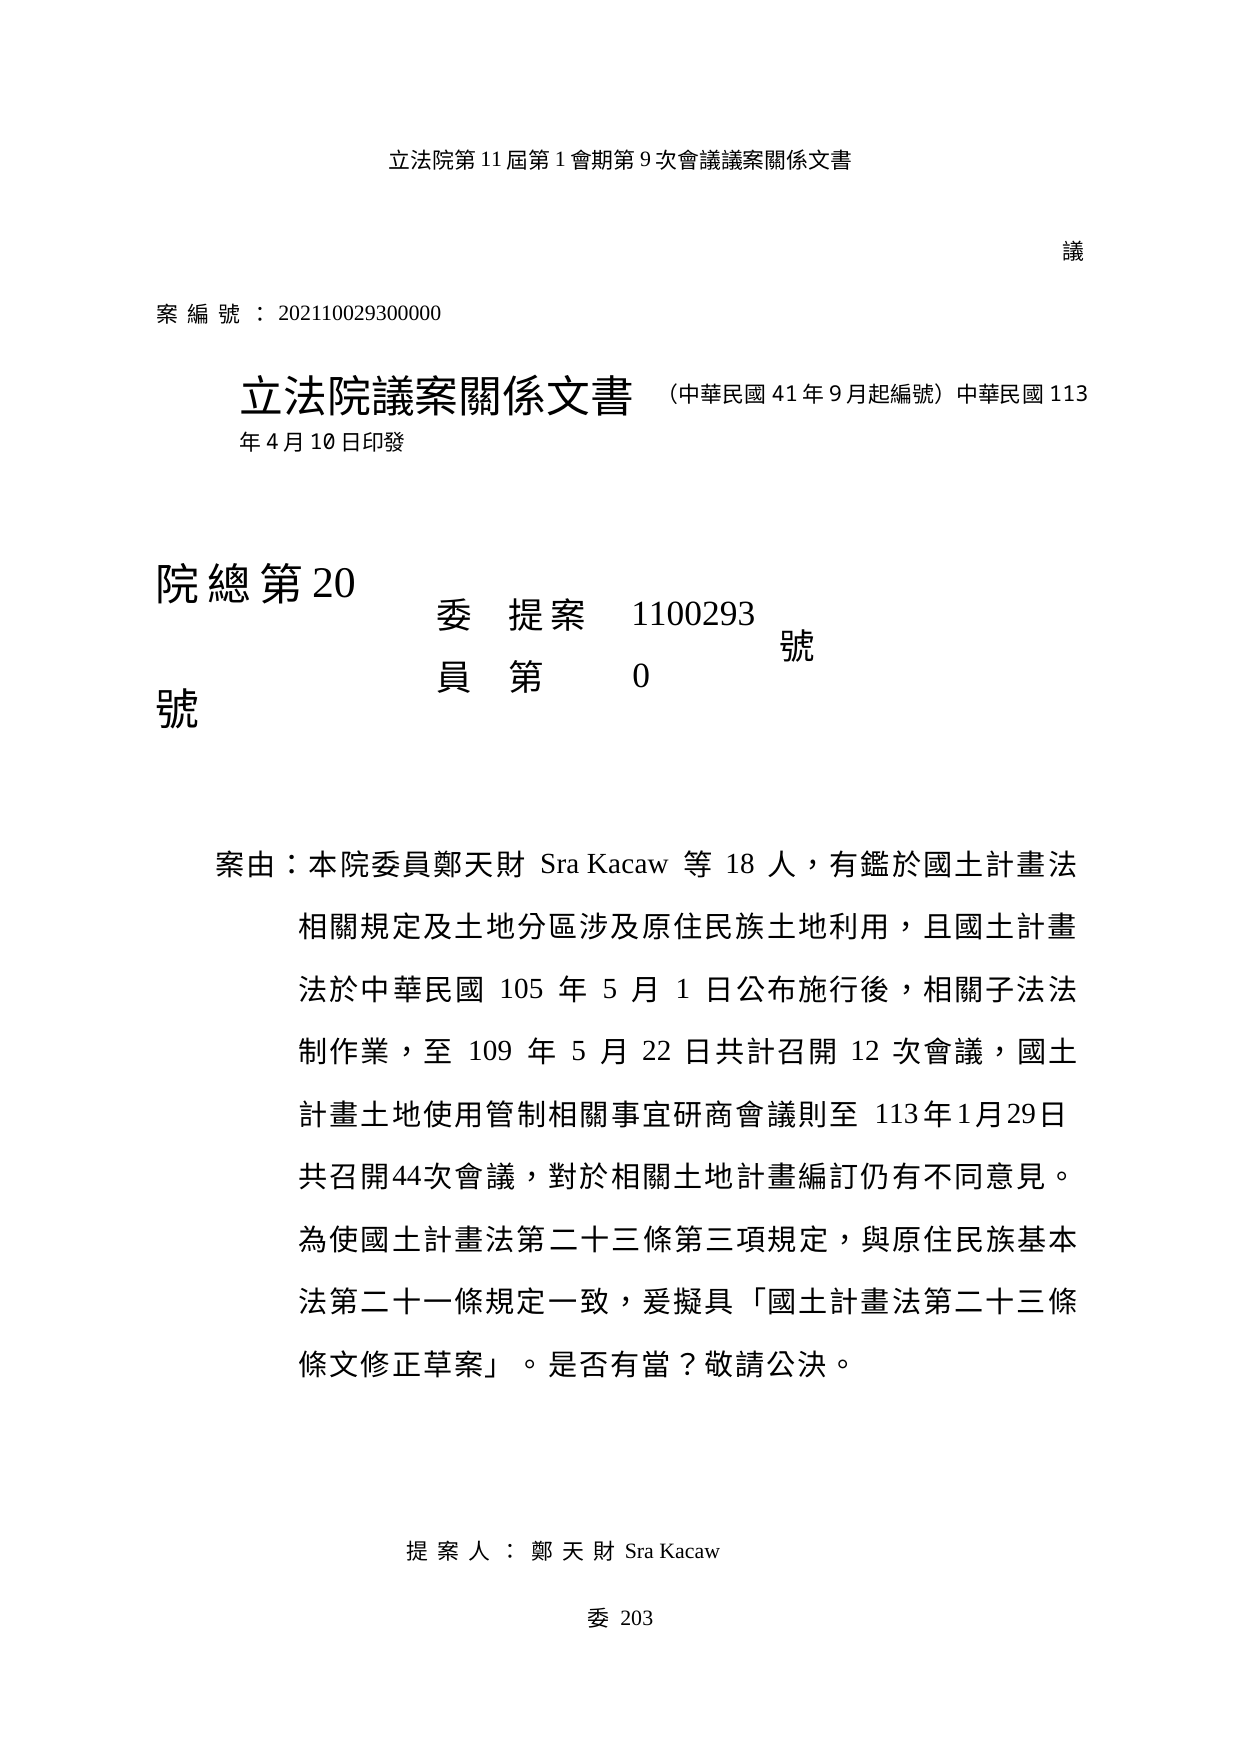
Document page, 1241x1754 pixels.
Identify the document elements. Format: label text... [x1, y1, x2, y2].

text 議案編號：202110029300000 [151, 219, 1089, 344]
table_header 院總第20號 [151, 519, 388, 769]
text 立法院議案關係文書 （中華民國41年9月起編號）中華民國113年4月10日印發 [239, 361, 1089, 456]
text 提案人：鄭天財Sra Kacaw [393, 1519, 1023, 1581]
table_header 號 [772, 519, 809, 769]
table_header [809, 638, 813, 659]
table_header 11002930 [609, 519, 772, 769]
table_header 提案第 [503, 519, 608, 769]
text 案由：本院委員鄭天財Sra Kacaw等18人，有鑑於國土計畫法相關規定及土地分區涉及原住民族土地利用，且國土計畫法於中華民國105年5月1日公布施行後，相關子法法制作業，至109年5月22日共計召開12次會議，國土計畫土地使用管制相關事宜研商會議則至113年1月29日共召開44次會議，對於相關土地計畫編訂仍有不同意見。為使國土計畫法第二十三條第三項規定，與原住民族基本法第二十一條規定一致，爰擬具「國土計畫法第二十三條條文修正草案」。是否有當？敬請公決。 [206, 831, 1089, 1394]
table_header [809, 660, 813, 769]
table_header 委員 [388, 519, 502, 769]
table_header [809, 519, 813, 636]
table_header [814, 519, 828, 769]
